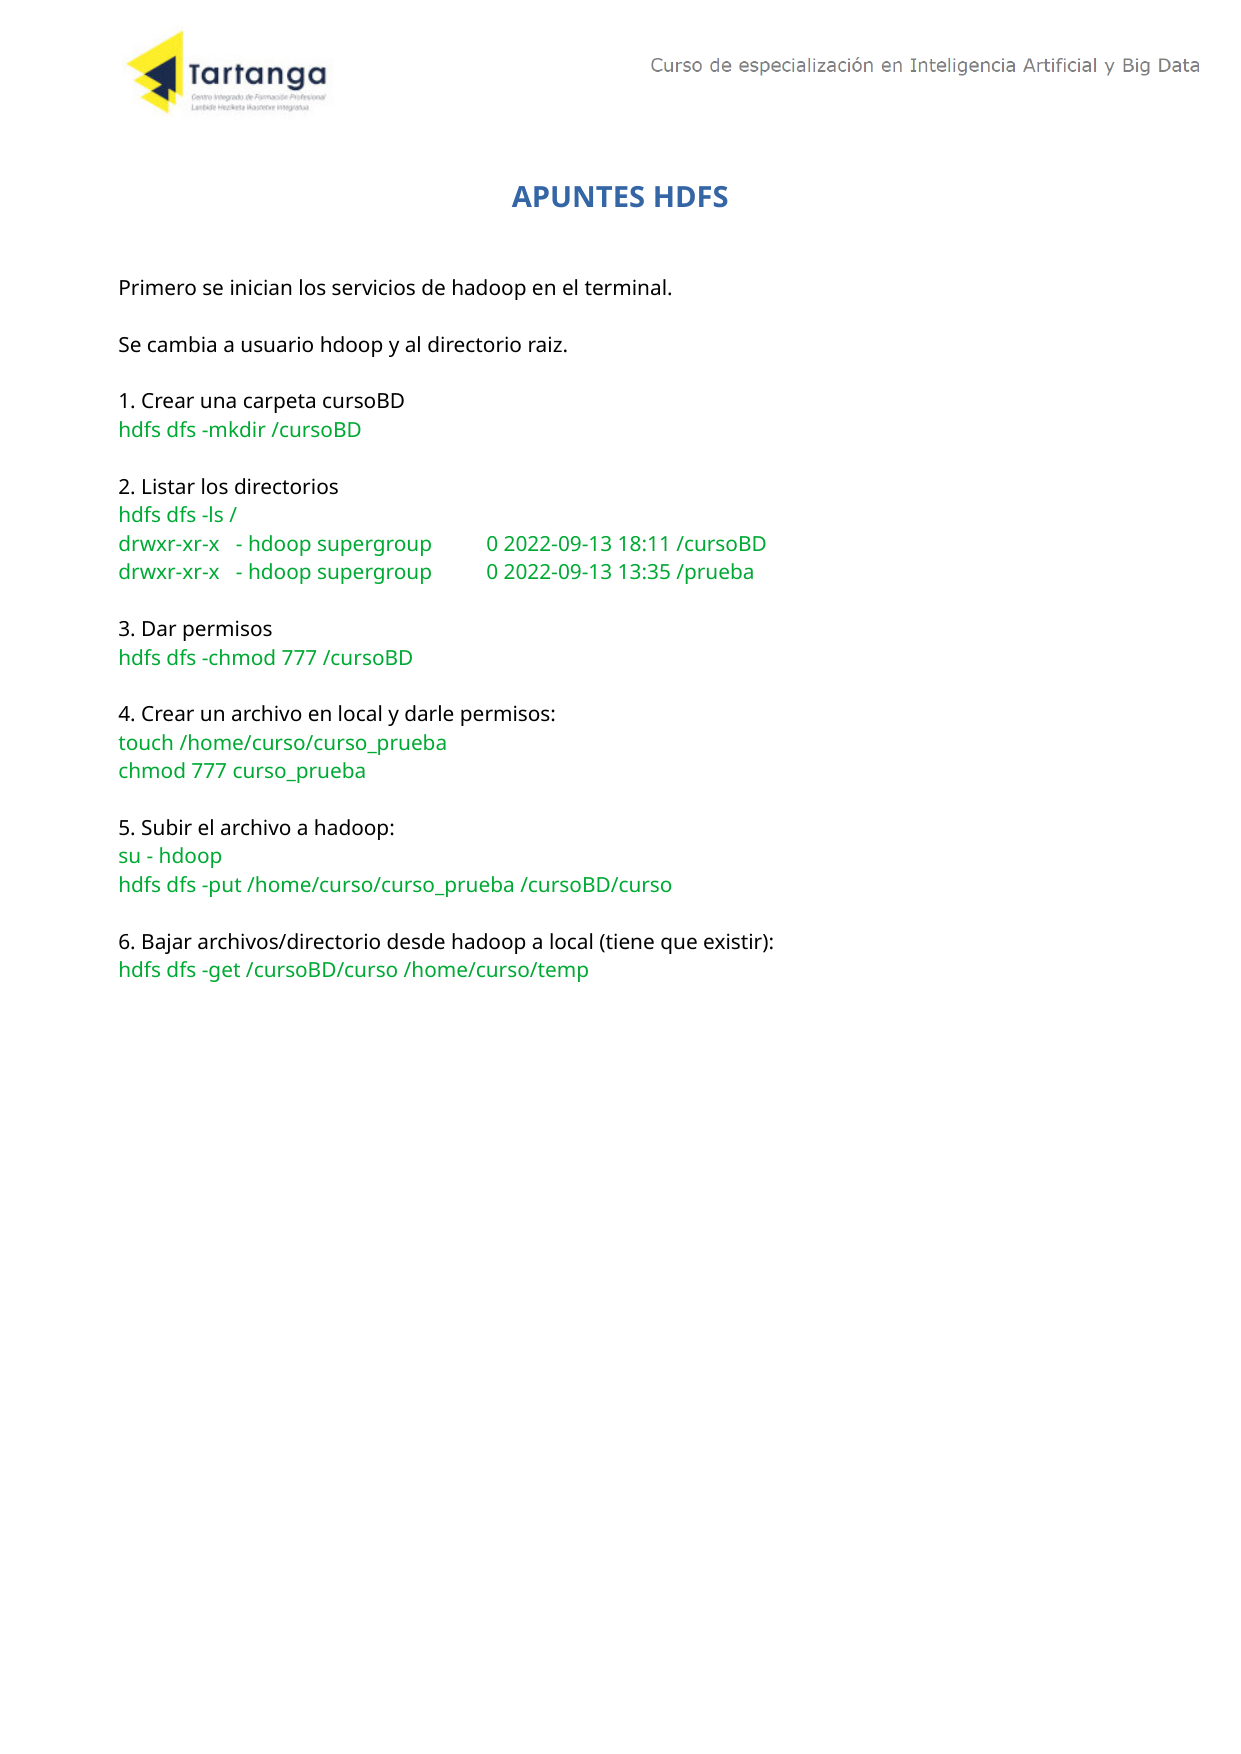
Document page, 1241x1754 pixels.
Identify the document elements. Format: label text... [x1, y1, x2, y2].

text Primero se inician los servicios de hadoop en el terminal. [118, 273, 1122, 301]
text 1. Crear una carpeta cursoBD [118, 387, 1122, 415]
picture [645, 52, 1202, 81]
text su - hdoop [118, 842, 1122, 870]
text Se cambia a usuario hdoop y al directorio raiz. [118, 330, 1122, 358]
text 3. Dar permisos [118, 614, 1122, 643]
text hdfs dfs -get /cursoBD/curso /home/curso/temp [118, 955, 1122, 984]
text touch /home/curso/curso_prueba [118, 728, 1122, 756]
picture [113, 25, 340, 123]
text APUNTES HDFS [118, 176, 1122, 216]
text drwxr-xr-x - hdoop supergroup 0 2022-09-13 13:35 /prueba [118, 557, 1122, 586]
text 6. Bajar archivos/directorio desde hadoop a local (tiene que existir): [118, 927, 1122, 955]
text 4. Crear un archivo en local y darle permisos: [118, 699, 1122, 728]
text 2. Listar los directorios [118, 472, 1122, 500]
text hdfs dfs -mkdir /cursoBD [118, 415, 1122, 443]
text hdfs dfs -ls / [118, 500, 1122, 529]
text chmod 777 curso_prueba [118, 756, 1122, 785]
text drwxr-xr-x - hdoop supergroup 0 2022-09-13 18:11 /cursoBD [118, 529, 1122, 557]
text 5. Subir el archivo a hadoop: [118, 813, 1122, 842]
text hdfs dfs -put /home/curso/curso_prueba /cursoBD/curso [118, 870, 1122, 898]
text hdfs dfs -chmod 777 /cursoBD [118, 643, 1122, 671]
